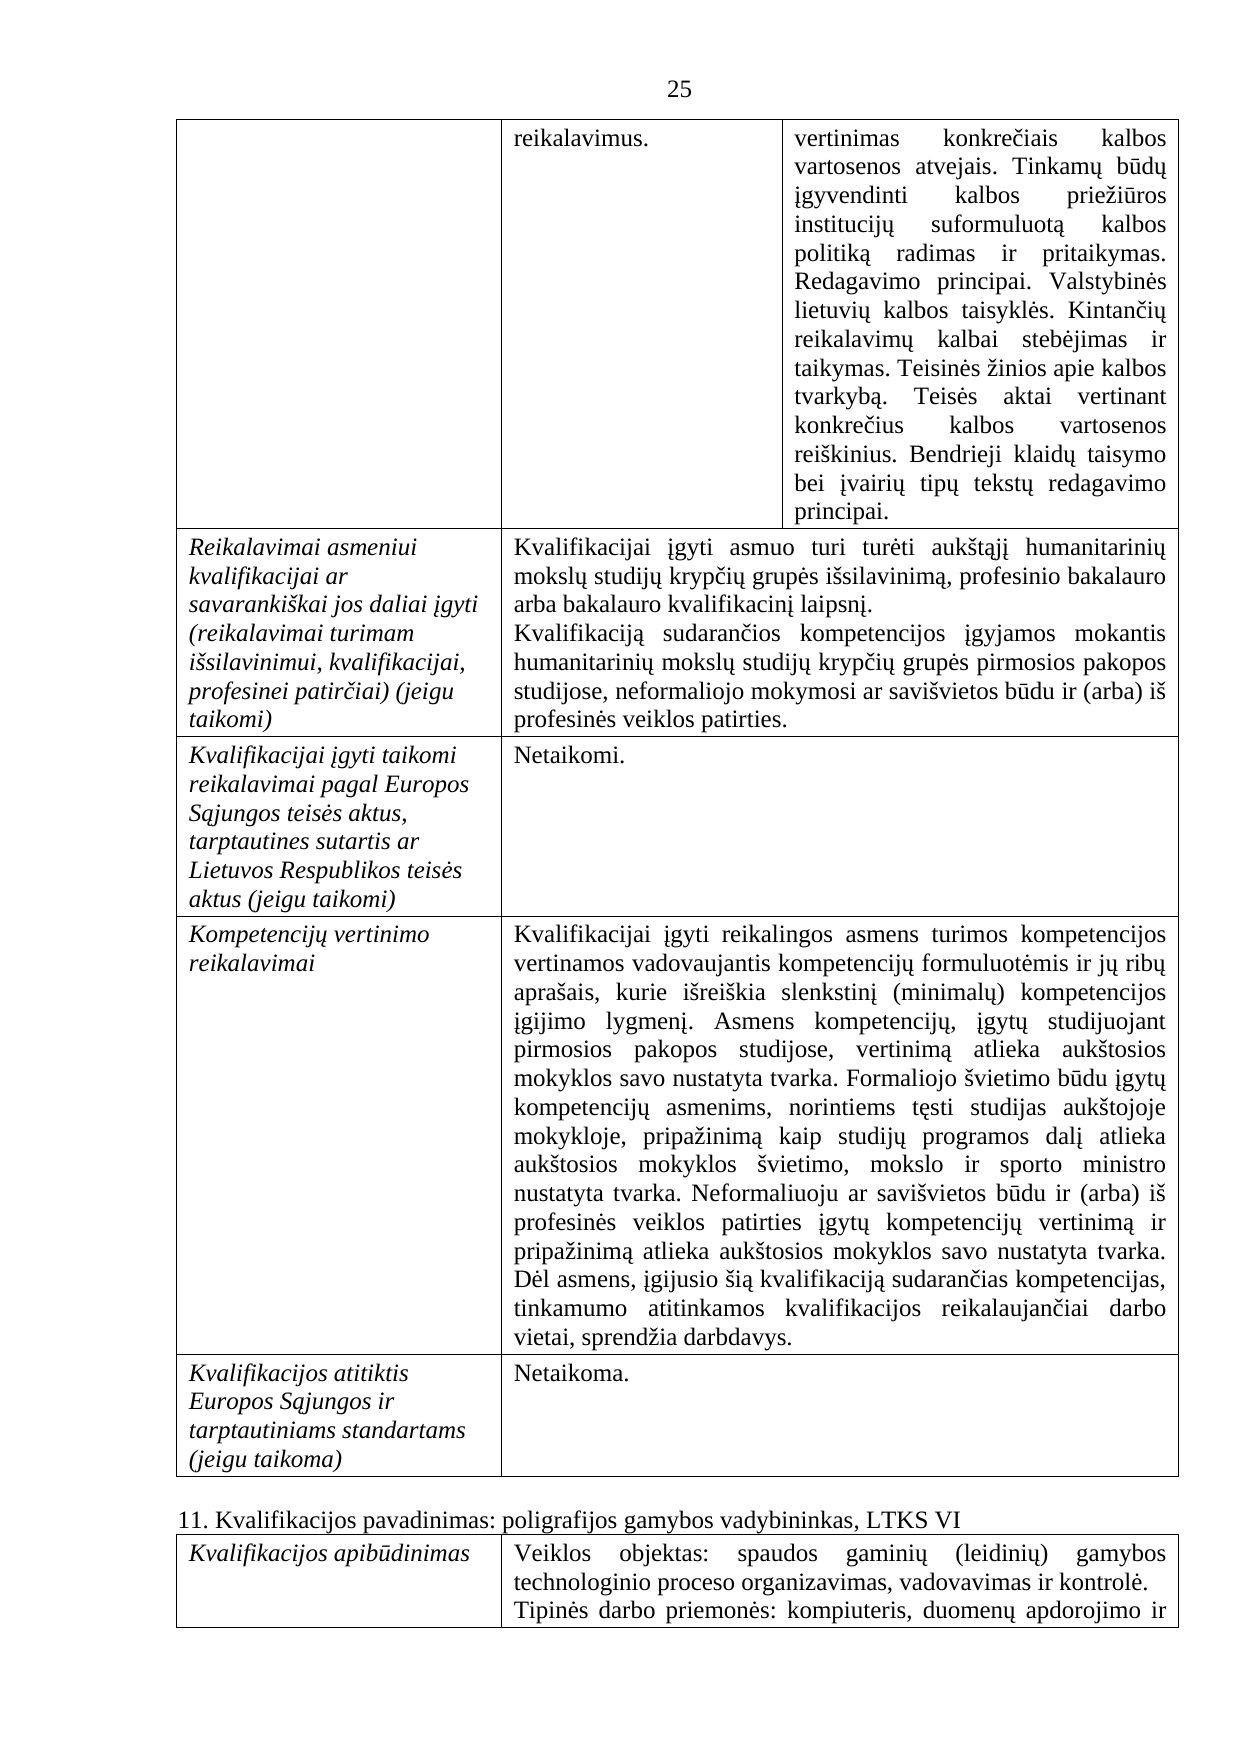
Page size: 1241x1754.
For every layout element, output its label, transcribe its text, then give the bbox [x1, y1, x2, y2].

table_header Kvalifikacijos apibūdinimas [177, 1535, 501, 1627]
table_cell Netaikoma. [502, 1355, 1178, 1476]
table_cell reikalavimus. [502, 120, 782, 528]
table_cell Kvalifikacijai įgyti taikomi reikalavimai pagal Europos Sąjungos teisės aktus, tarptautines sutartis ar Lietuvos Respublikos teisės aktus (jeigu taikomi) [177, 737, 501, 916]
table_cell vertinimas konkrečiais kalbos vartosenos atvejais. Tinkamų būdų įgyvendinti kalbos priežiūros institucijų suformuluotą kalbos politiką radimas ir pritaikymas. Redagavimo principai. Valstybinės lietuvių kalbos taisyklės. Kintančių reikalavimų kalbai stebėjimas ir taikymas. Teisinės žinios apie kalbos tvarkybą. Teisės aktai vertinant konkrečius kalbos vartosenos reiškinius. Bendrieji klaidų taisymo bei įvairių tipų tekstų redagavimo principai. [783, 120, 1178, 528]
table_cell Kvalifikacijos atitiktis Europos Sąjungos ir tarptautiniams standartams (jeigu taikoma) [177, 1355, 501, 1476]
table_cell Kvalifikacijai įgyti asmuo turi turėti aukštąjį humanitarinių mokslų studijų krypčių grupės išsilavinimą, profesinio bakalauro arba bakalauro kvalifikacinį laipsnį. Kvalifikaciją sudarančios kompetencijos įgyjamos mokantis humanitarinių mokslų studijų krypčių grupės pirmosios pakopos studijose, neformaliojo mokymosi ar savišvietos būdu ir (arba) iš profesinės veiklos patirties. [502, 529, 1178, 736]
table_cell [177, 120, 501, 528]
table_cell Kompetencijų vertinimo reikalavimai [177, 917, 501, 1354]
table_cell Netaikomi. [502, 737, 1178, 916]
text 11. Kvalifikacijos pavadinimas: poligrafijos gamybos vadybininkas, LTKS VI [177, 1505, 1181, 1534]
table_header Veiklos objektas: spaudos gaminių (leidinių) gamybos technologinio proceso organizavimas, vadovavimas ir kontrolė. Tipinės darbo priemonės: kompiuteris, duomenų apdorojimo ir [502, 1535, 1178, 1627]
table_cell Reikalavimai asmeniui kvalifikacijai ar savarankiškai jos daliai įgyti (reikalavimai turimam išsilavinimui, kvalifikacijai, profesinei patirčiai) (jeigu taikomi) [177, 529, 501, 736]
table_cell Kvalifikacijai įgyti reikalingos asmens turimos kompetencijos vertinamos vadovaujantis kompetencijų formuluotėmis ir jų ribų aprašais, kurie išreiškia slenkstinį (minimalų) kompetencijos įgijimo lygmenį. Asmens kompetencijų, įgytų studijuojant pirmosios pakopos studijose, vertinimą atlieka aukštosios mokyklos savo nustatyta tvarka. Formaliojo švietimo būdu įgytų kompetencijų asmenims, norintiems tęsti studijas aukštojoje mokykloje, pripažinimą kaip studijų programos dalį atlieka aukštosios mokyklos švietimo, mokslo ir sporto ministro nustatyta tvarka. Neformaliuoju ar savišvietos būdu ir (arba) iš profesinės veiklos patirties įgytų kompetencijų vertinimą ir pripažinimą atlieka aukštosios mokyklos savo nustatyta tvarka. Dėl asmens, įgijusio šią kvalifikaciją sudarančias kompetencijas, tinkamumo atitinkamos kvalifikacijos reikalaujančiai darbo vietai, sprendžia darbdavys. [502, 917, 1178, 1354]
